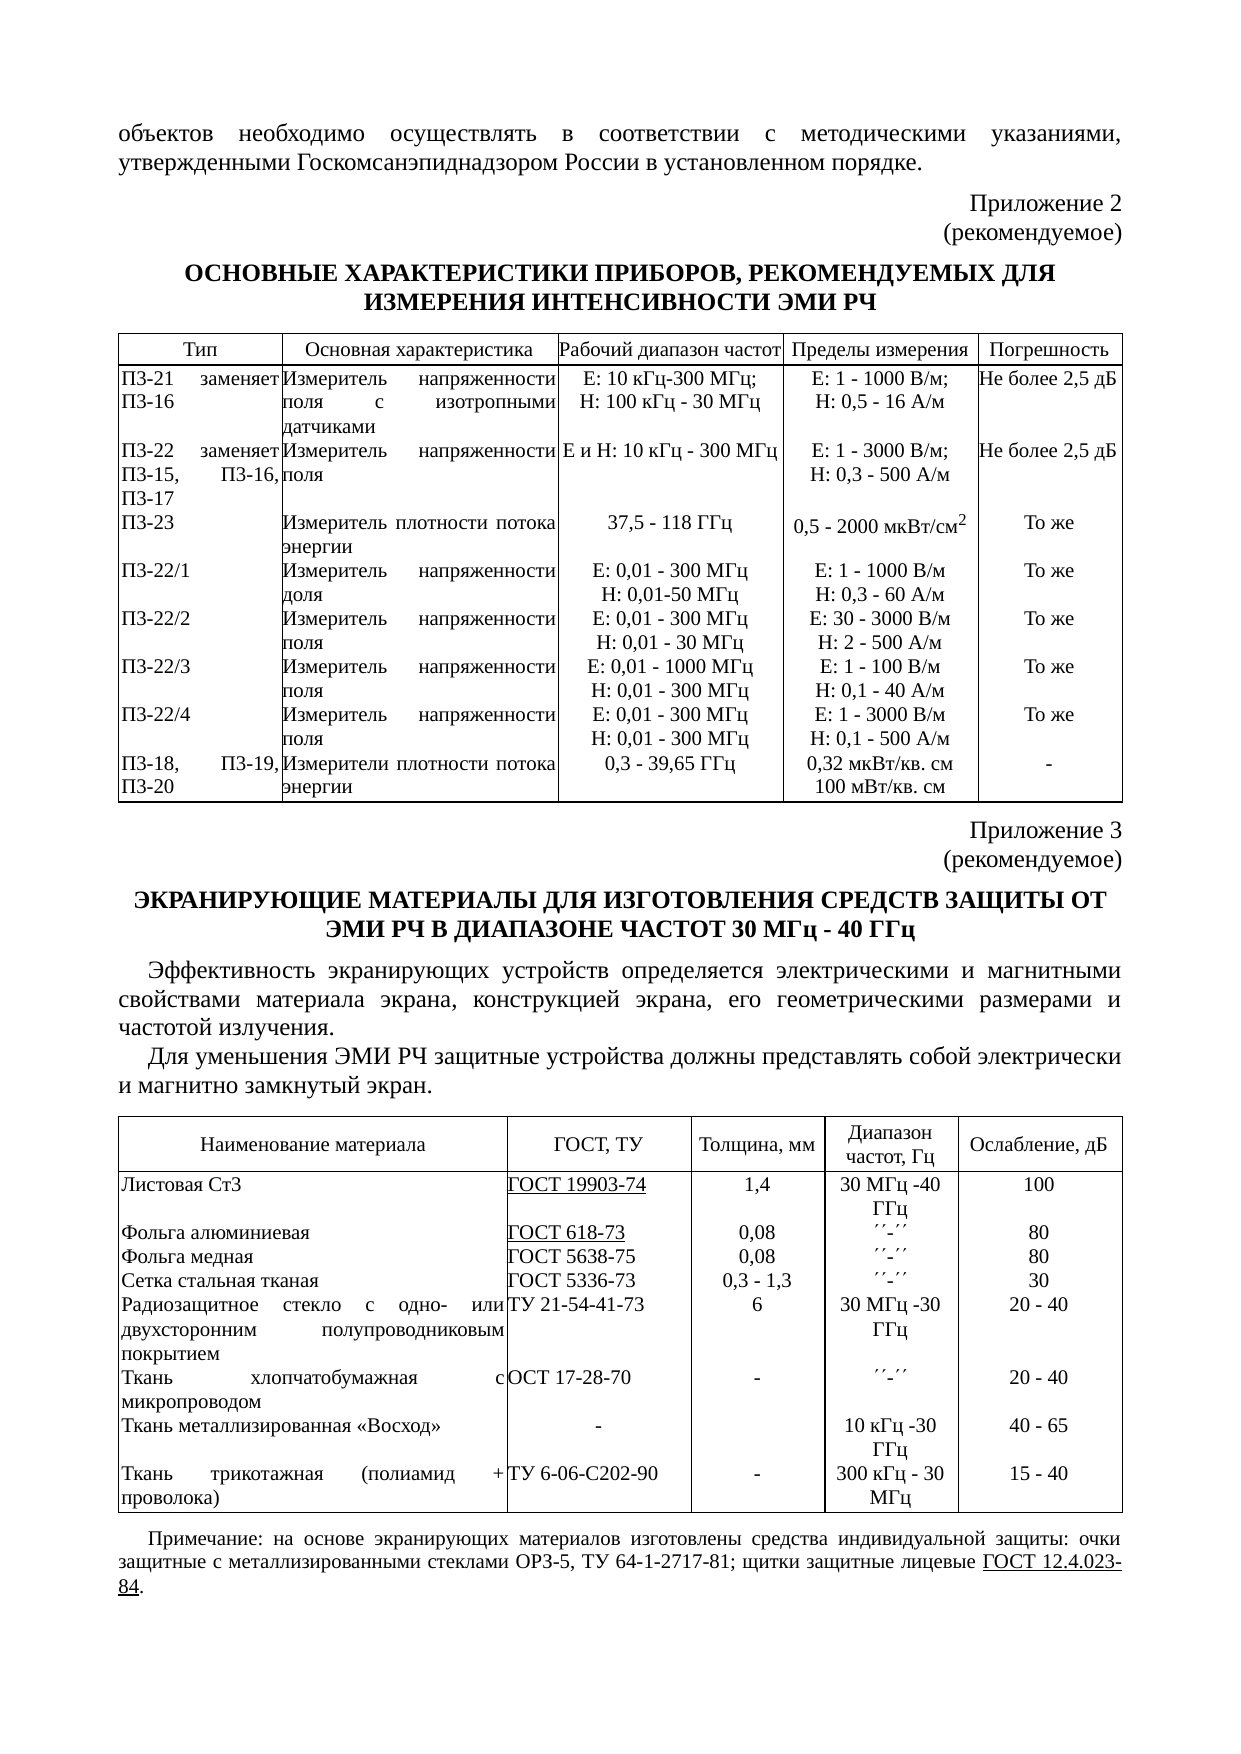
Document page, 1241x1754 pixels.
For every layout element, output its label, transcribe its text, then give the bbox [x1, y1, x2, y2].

table_cell - [692, 1461, 824, 1512]
table_cell То же [979, 606, 1122, 654]
table_cell - [508, 1413, 691, 1461]
table_cell Измерители плотности потока энергии [283, 750, 558, 801]
table_cell Измеритель напряженности поля с изотропными датчиками [283, 366, 558, 438]
table_cell ¢¢-¢¢ [826, 1268, 958, 1292]
table_cell Е: 10 кГц-300 МГц; Н: 100 кГц - 30 МГц [559, 366, 783, 438]
table_header Основная характеристика [283, 334, 558, 364]
table_cell 0,5 - 2000 мкВт/см2 [784, 510, 978, 558]
table_cell П3-21 заменяет П3-16 [119, 366, 282, 438]
table_cell Ткань металлизированная «Восход» [119, 1413, 507, 1461]
table_cell Не более 2,5 дБ [979, 366, 1122, 438]
table_cell То же [979, 558, 1122, 606]
table_cell - [692, 1365, 824, 1413]
table_header Ослабление, дБ [959, 1117, 1122, 1171]
table_cell Е: 0,01 - 300 МГц Н: 0,01 - 30 МГц [559, 606, 783, 654]
table_cell ¢¢-¢¢ [826, 1365, 958, 1413]
subtitle Приложение 2 [118, 188, 1122, 217]
table_cell [692, 1413, 824, 1461]
table_header Рабочий диапазон частот [559, 334, 783, 364]
table_cell 0,3 - 1,3 [692, 1268, 824, 1292]
text объектов необходимо осуществлять в соответствии с методическими указаниями, утвержденными Госкомсанэпиднадзором России в установленном порядке. [118, 118, 1122, 176]
table_cell Измеритель напряженности поля [283, 606, 558, 654]
table_cell Измеритель напряженности поля [283, 702, 558, 750]
table_cell Фольга алюминиевая [119, 1220, 507, 1244]
table_header Пределы измерения [784, 334, 978, 364]
table_cell ¢¢-¢¢ [826, 1244, 958, 1268]
table_cell ГОСТ 5638-75 [508, 1244, 691, 1268]
table_cell Е: 1 - 1000 В/м Н: 0,3 - 60 А/м [784, 558, 978, 606]
table_cell П3-22 заменяет П3-15, П3-16, П3-17 [119, 438, 282, 510]
table_cell 10 кГц -30 ГГц [826, 1413, 958, 1461]
table_cell Измеритель напряженности поля [283, 654, 558, 702]
table_cell 1,4 [692, 1172, 824, 1220]
table_cell Сетка стальная тканая [119, 1268, 507, 1292]
table_cell Листовая Ст3 [119, 1172, 507, 1220]
table_cell Е: 0,01 - 1000 МГц Н: 0,01 - 300 МГц [559, 654, 783, 702]
table_cell Е: 30 - 3000 В/м Н: 2 - 500 А/м [784, 606, 978, 654]
table_header Наименование материала [119, 1117, 507, 1171]
table_cell 20 - 40 [959, 1365, 1122, 1413]
table_cell То же [979, 702, 1122, 750]
table_header Погрешность [979, 334, 1122, 364]
table_cell Е: 1 - 100 В/м Н: 0,1 - 40 А/м [784, 654, 978, 702]
table_cell То же [979, 654, 1122, 702]
table_header Диапазон частот, Гц [826, 1117, 958, 1171]
table_cell 100 [959, 1172, 1122, 1220]
table_cell П3-23 [119, 510, 282, 558]
table_cell Измеритель напряженности доля [283, 558, 558, 606]
table_cell Радиозащитное стекло с одно- или двухсторонним полупроводниковым покрытием [119, 1293, 507, 1364]
text Примечание: на основе экранирующих материалов изготовлены средства индивидуальной защиты: очки защитные с металлизированными стеклами ОРЗ-5, ТУ 64-1-2717-81; щитки защитные лицевые ГОСТ 12.4.023-84. [118, 1525, 1122, 1598]
table_cell 80 [959, 1244, 1122, 1268]
table_cell ¢¢-¢¢ [826, 1220, 958, 1244]
table_header Толщина, мм [692, 1117, 824, 1171]
table_cell 80 [959, 1220, 1122, 1244]
table_cell 15 - 40 [959, 1461, 1122, 1512]
table_header Тип [119, 334, 282, 364]
table_cell П3-22/2 [119, 606, 282, 654]
table_cell 300 кГц - 30 МГц [826, 1461, 958, 1512]
table_cell 30 МГц -30 ГГц [826, 1293, 958, 1364]
table_cell Е: 0,01 - 300 МГц Н: 0,01 - 300 МГц [559, 702, 783, 750]
subtitle ЭКРАНИРУЮЩИЕ МАТЕРИАЛЫ ДЛЯ ИЗГОТОВЛЕНИЯ СРЕДСТВ ЗАЩИТЫ ОТ ЭМИ РЧ В ДИАПАЗОНЕ ЧАСТОТ 30 МГц - 40 ГГц [118, 885, 1122, 942]
text Для уменьшения ЭМИ РЧ защитные устройства должны представлять собой электрически и магнитно замкнутый экран. [118, 1041, 1122, 1099]
text (рекомендуемое) [118, 844, 1122, 872]
table_cell ГОСТ 19903-74 [508, 1172, 691, 1220]
text Эффективность экранирующих устройств определяется электрическими и магнитными свойствами материала экрана, конструкцией экрана, его геометрическими размерами и частотой излучения. [118, 955, 1122, 1041]
text (рекомендуемое) [118, 217, 1122, 246]
table_cell Измеритель напряженности поля [283, 438, 558, 510]
table_cell ТУ 6-06-С202-90 [508, 1461, 691, 1512]
table_header ГОСТ, ТУ [508, 1117, 691, 1171]
table_cell Не более 2,5 дБ [979, 438, 1122, 510]
table_cell ОСТ 17-28-70 [508, 1365, 691, 1413]
table_cell Е: 1 - 3000 В/м; Н: 0,3 - 500 А/м [784, 438, 978, 510]
table_cell П3-22/1 [119, 558, 282, 606]
table_cell Е и Н: 10 кГц - 300 МГц [559, 438, 783, 510]
table_cell 6 [692, 1293, 824, 1364]
table_cell Ткань трикотажная (полиамид + проволока) [119, 1461, 507, 1512]
table_cell 0,08 [692, 1220, 824, 1244]
table_cell П3-18, П3-19, П3-20 [119, 750, 282, 801]
table_cell Измеритель плотности потока энергии [283, 510, 558, 558]
subtitle ОСНОВНЫЕ ХАРАКТЕРИСТИКИ ПРИБОРОВ, РЕКОМЕНДУЕМЫХ ДЛЯ ИЗМЕРЕНИЯ ИНТЕНСИВНОСТИ ЭМИ РЧ [118, 258, 1122, 316]
table_cell П3-22/4 [119, 702, 282, 750]
table_cell 0,32 мкВт/кв. см 100 мВт/кв. см [784, 750, 978, 801]
table_cell Фольга медная [119, 1244, 507, 1268]
table_cell ГОСТ 5336-73 [508, 1268, 691, 1292]
table_cell 37,5 - 118 ГГц [559, 510, 783, 558]
table_cell Ткань хлопчатобумажная с микропроводом [119, 1365, 507, 1413]
table_cell 40 - 65 [959, 1413, 1122, 1461]
table_cell Е: 1 - 3000 В/м Н: 0,1 - 500 А/м [784, 702, 978, 750]
table_cell То же [979, 510, 1122, 558]
table_cell 30 [959, 1268, 1122, 1292]
table_cell Е: 1 - 1000 В/м; Н: 0,5 - 16 А/м [784, 366, 978, 438]
table_cell 30 МГц -40 ГГц [826, 1172, 958, 1220]
table_cell ТУ 21-54-41-73 [508, 1293, 691, 1364]
subtitle Приложение 3 [118, 815, 1122, 844]
table_cell 0,3 - 39,65 ГГц [559, 750, 783, 801]
table_cell Е: 0,01 - 300 МГц Н: 0,01-50 МГц [559, 558, 783, 606]
table_cell 0,08 [692, 1244, 824, 1268]
table_cell ГОСТ 618-73 [508, 1220, 691, 1244]
table_cell П3-22/3 [119, 654, 282, 702]
table_cell 20 - 40 [959, 1293, 1122, 1364]
table_cell - [979, 750, 1122, 801]
